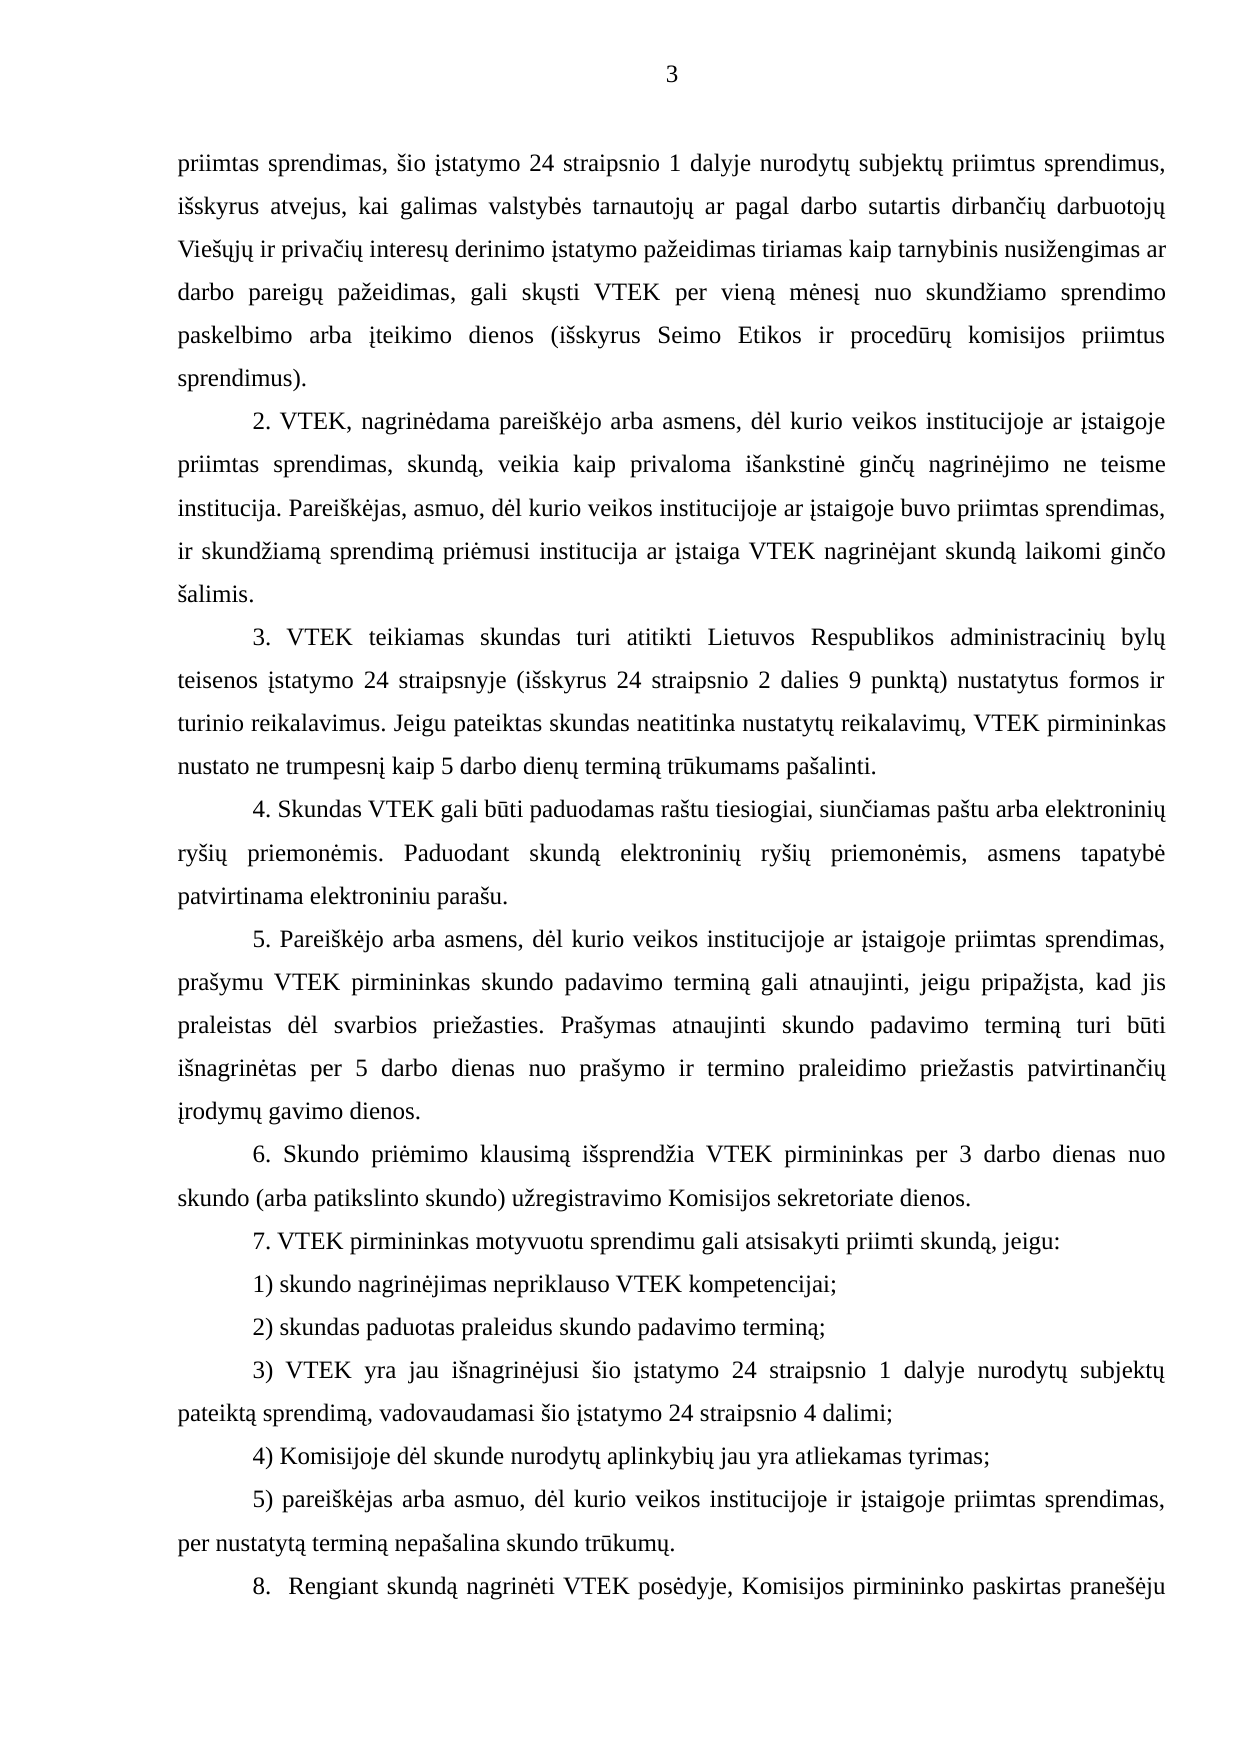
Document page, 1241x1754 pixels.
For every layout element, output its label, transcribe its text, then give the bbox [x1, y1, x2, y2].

text 4) Komisijoje dėl skunde nurodytų aplinkybių jau yra atliekamas tyrimas; [177, 1441, 1167, 1470]
text 2. VTEK, nagrinėdama pareiškėjo arba asmens, dėl kurio veikos institucijoje ar įstaigoje priimtas sprendimas, skundą, veikia kaip privaloma išankstinė ginčų nagrinėjimo ne teisme institucija. Pareiškėjas, asmuo, dėl kurio veikos institucijoje ar įstaigoje buvo priimtas sprendimas, ir skundžiamą sprendimą priėmusi institucija ar įstaiga VTEK nagrinėjant skundą laikomi ginčo šalimis. [177, 406, 1167, 608]
text 4. Skundas VTEK gali būti paduodamas raštu tiesiogiai, siunčiamas paštu arba elektroninių ryšių priemonėmis. Paduodant skundą elektroninių ryšių priemonėmis, asmens tapatybė patvirtinama elektroniniu parašu. [177, 794, 1167, 909]
text 1) skundo nagrinėjimas nepriklauso VTEK kompetencijai; [177, 1269, 1167, 1298]
text priimtas sprendimas, šio įstatymo 24 straipsnio 1 dalyje nurodytų subjektų priimtus sprendimus, išskyrus atvejus, kai galimas valstybės tarnautojų ar pagal darbo sutartis dirbančių darbuotojų Viešųjų ir privačių interesų derinimo įstatymo pažeidimas tiriamas kaip tarnybinis nusižengimas ar darbo pareigų pažeidimas, gali skųsti VTEK per vieną mėnesį nuo skundžiamo sprendimo paskelbimo arba įteikimo dienos (išskyrus Seimo Etikos ir procedūrų komisijos priimtus sprendimus). [177, 148, 1167, 392]
text 5) pareiškėjas arba asmuo, dėl kurio veikos institucijoje ir įstaigoje priimtas sprendimas, per nustatytą terminą nepašalina skundo trūkumų. [177, 1484, 1167, 1556]
text 2) skundas paduotas praleidus skundo padavimo terminą; [177, 1312, 1167, 1341]
text 3. VTEK teikiamas skundas turi atitikti Lietuvos Respublikos administracinių bylų teisenos įstatymo 24 straipsnyje (išskyrus 24 straipsnio 2 dalies 9 punktą) nustatytus formos ir turinio reikalavimus. Jeigu pateiktas skundas neatitinka nustatytų reikalavimų, VTEK pirmininkas nustato ne trumpesnį kaip 5 darbo dienų terminą trūkumams pašalinti. [177, 622, 1167, 780]
text 8. Rengiant skundą nagrinėti VTEK posėdyje, Komisijos pirmininko paskirtas pranešėju [177, 1571, 1167, 1599]
text 7. VTEK pirmininkas motyvuotu sprendimu gali atsisakyti priimti skundą, jeigu: [177, 1226, 1167, 1254]
text 3) VTEK yra jau išnagrinėjusi šio įstatymo 24 straipsnio 1 dalyje nurodytų subjektų pateiktą sprendimą, vadovaudamasi šio įstatymo 24 straipsnio 4 dalimi; [177, 1355, 1167, 1427]
text 6. Skundo priėmimo klausimą išsprendžia VTEK pirmininkas per 3 darbo dienas nuo skundo (arba patikslinto skundo) užregistravimo Komisijos sekretoriate dienos. [177, 1139, 1167, 1211]
text 5. Pareiškėjo arba asmens, dėl kurio veikos institucijoje ar įstaigoje priimtas sprendimas, prašymu VTEK pirmininkas skundo padavimo terminą gali atnaujinti, jeigu pripažįsta, kad jis praleistas dėl svarbios priežasties. Prašymas atnaujinti skundo padavimo terminą turi būti išnagrinėtas per 5 darbo dienas nuo prašymo ir termino praleidimo priežastis patvirtinančių įrodymų gavimo dienos. [177, 924, 1167, 1125]
